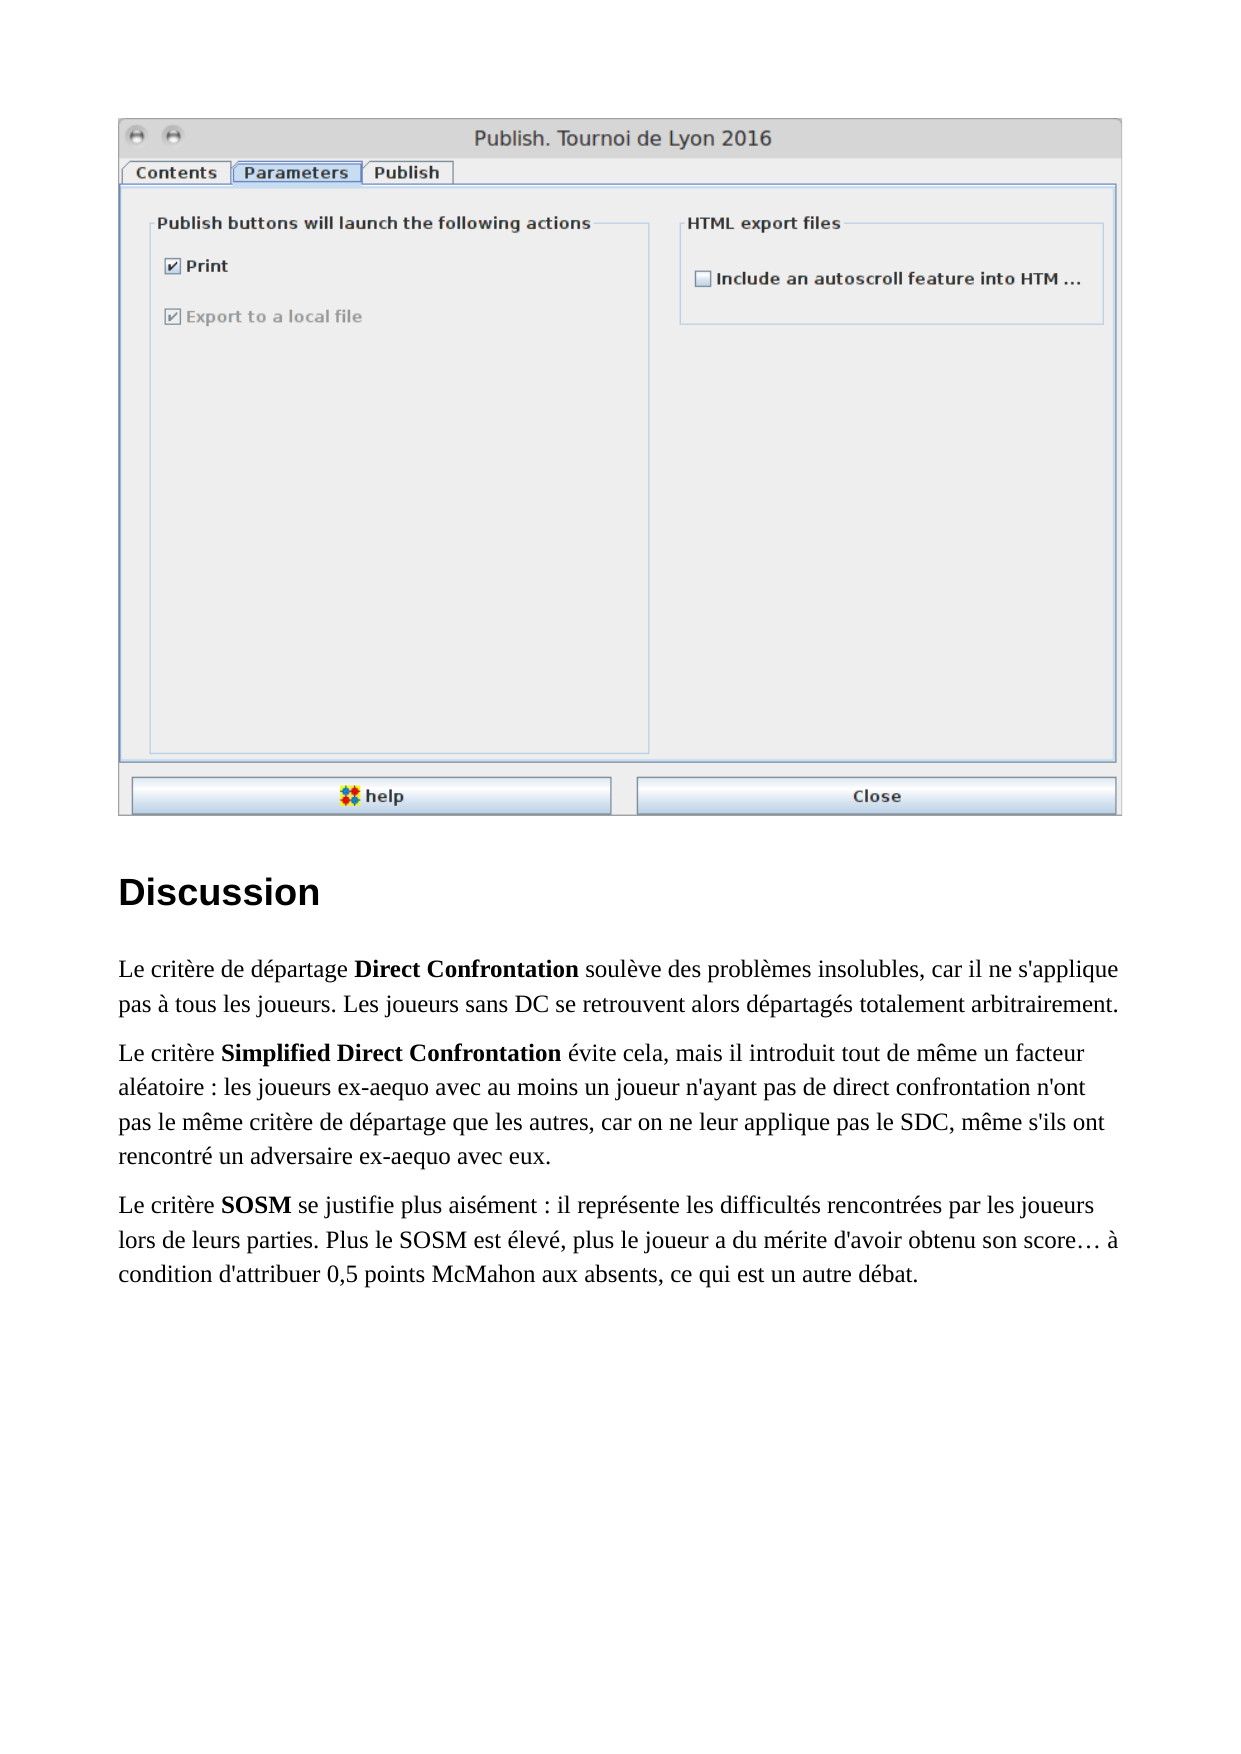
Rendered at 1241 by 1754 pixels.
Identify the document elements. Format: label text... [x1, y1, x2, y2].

text Le critère SOSM se justifie plus aisément : il représente les difficultés rencontrées par les joueurs lors de leurs parties. Plus le SOSM est élevé, plus le joueur a du mérite d'avoir obtenu son score… à condition d'attribuer 0,5 points McMahon aux absents, ce qui est un autre débat. [118, 1190, 1122, 1288]
text Le critère Simplified Direct Confrontation évite cela, mais il introduit tout de même un facteur aléatoire : les joueurs ex-aequo avec au moins un joueur n'ayant pas de direct confrontation n'ont pas le même critère de départage que les autres, car on ne leur applique pas le SDC, même s'ils ont rencontré un adversaire ex-aequo avec eux. [118, 1038, 1122, 1170]
text Le critère de départage Direct Confrontation soulève des problèmes insolubles, car il ne s'applique pas à tous les joueurs. Les joueurs sans DC se retrouvent alors départagés totalement arbitrairement. [118, 954, 1122, 1017]
picture [118, 118, 1123, 816]
subtitle Discussion [118, 869, 1122, 913]
